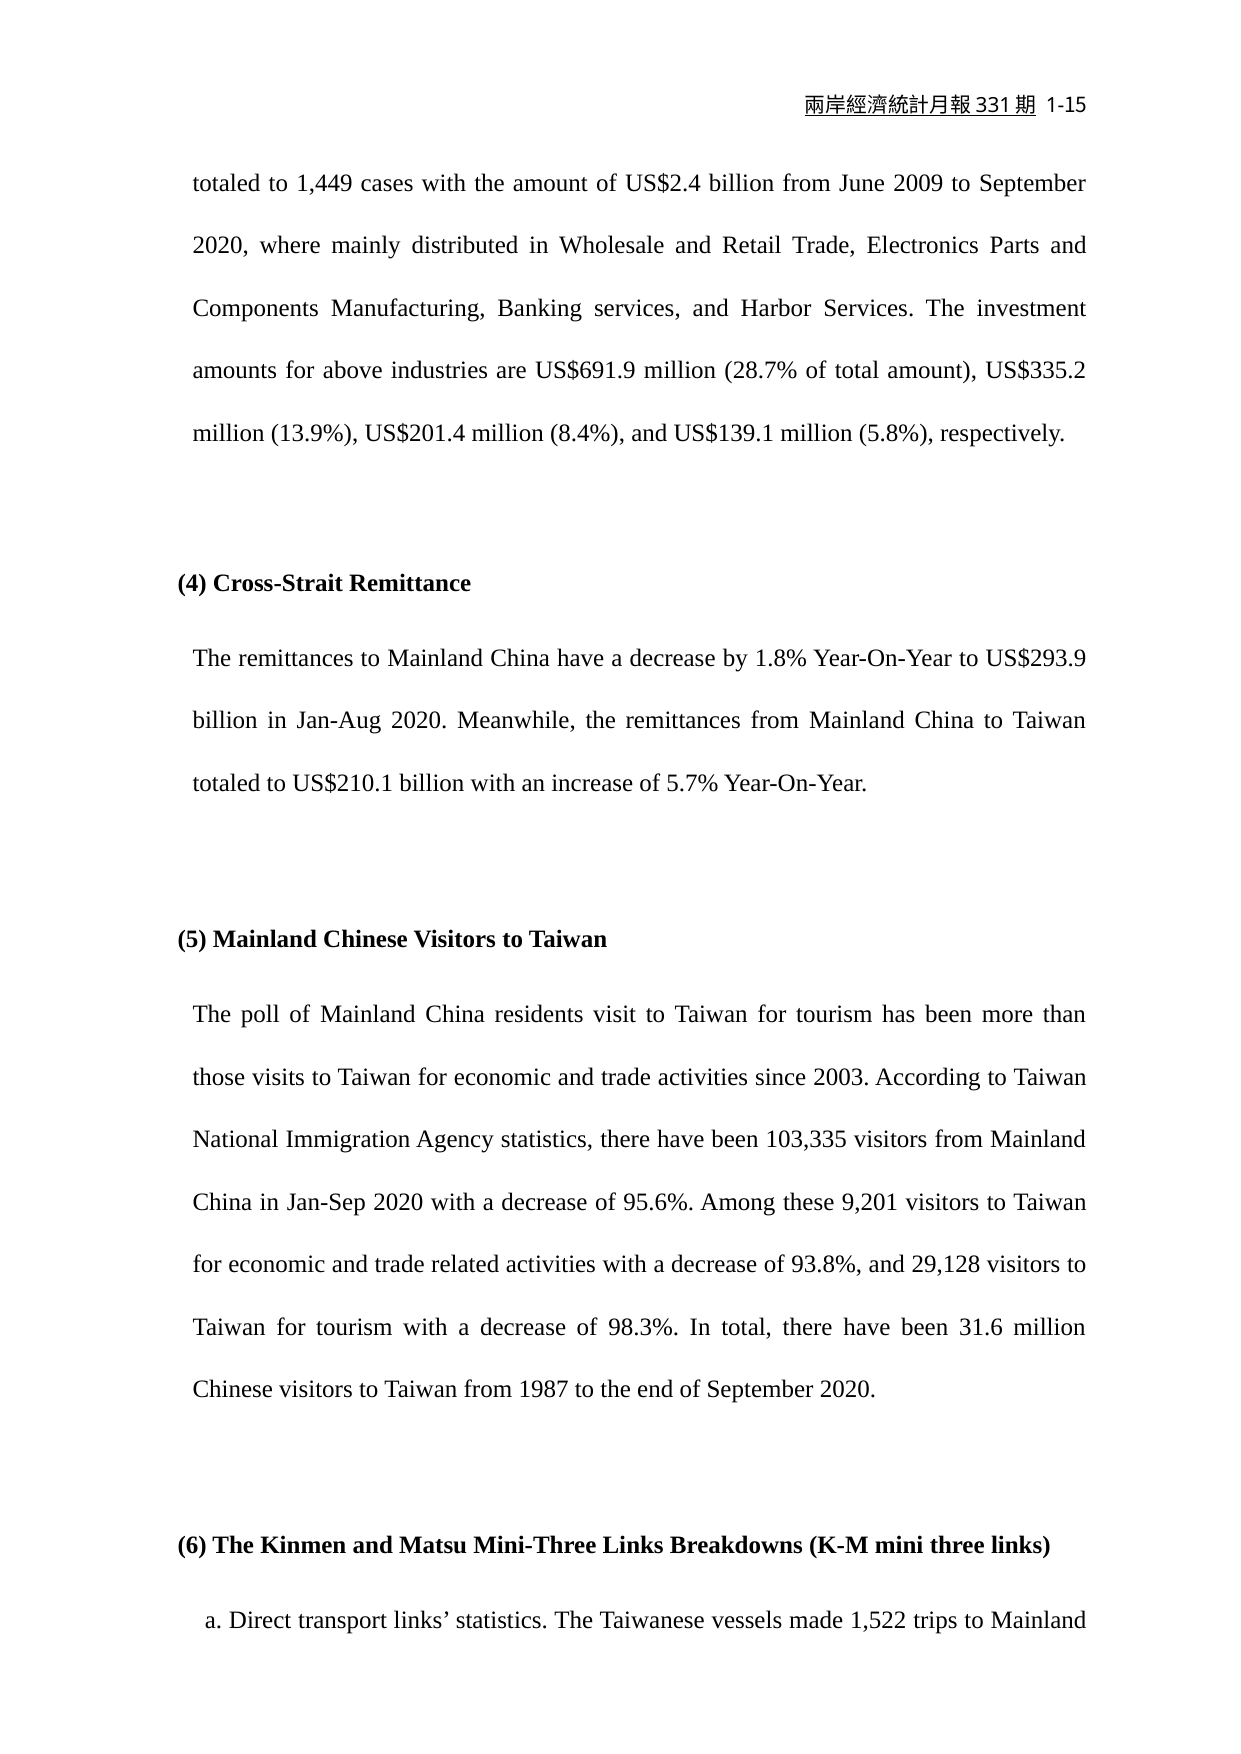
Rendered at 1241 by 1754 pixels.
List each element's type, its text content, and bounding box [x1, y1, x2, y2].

text (6) The Kinmen and Matsu Mini-Three Links Breakdowns (K-M mini three links) [177, 1503, 1087, 1566]
text totaled to 1,449 cases with the amount of US$2.4 billion from June 2009 to September 2020, where mainly distributed in Wholesale and Retail Trade, Electronics Parts and Components Manufacturing, Banking services, and Harbor Services. The investment amounts for above industries are US$691.9 million (28.7% of total amount), US$335.2 million (13.9%), US$201.4 million (8.4%), and US$139.1 million (5.8%), respectively. [192, 141, 1087, 453]
text (5) Mainland Chinese Visitors to Taiwan [177, 897, 1087, 959]
text The remittances to Mainland China have a decrease by 1.8% Year-On-Year to US$293.9 billion in Jan-Aug 2020. Meanwhile, the remittances from Mainland China to Taiwan totaled to US$210.1 billion with an increase of 5.7% Year-On-Year. [192, 616, 1087, 803]
text (4) Cross-Strait Remittance [177, 541, 1087, 603]
text a. Direct transport links’ statistics. The Taiwanese vessels made 1,522 trips to Mainland [204, 1578, 1087, 1641]
text The poll of Mainland China residents visit to Taiwan for tourism has been more than those visits to Taiwan for economic and trade activities since 2003. According to Taiwan National Immigration Agency statistics, there have been 103,335 visitors from Mainland China in Jan-Sep 2020 with a decrease of 95.6%. Among these 9,201 visitors to Taiwan for economic and trade related activities with a decrease of 93.8%, and 29,128 visitors to Taiwan for tourism with a decrease of 98.3%. In total, there have been 31.6 million Chinese visitors to Taiwan from 1987 to the end of September 2020. [192, 972, 1087, 1409]
